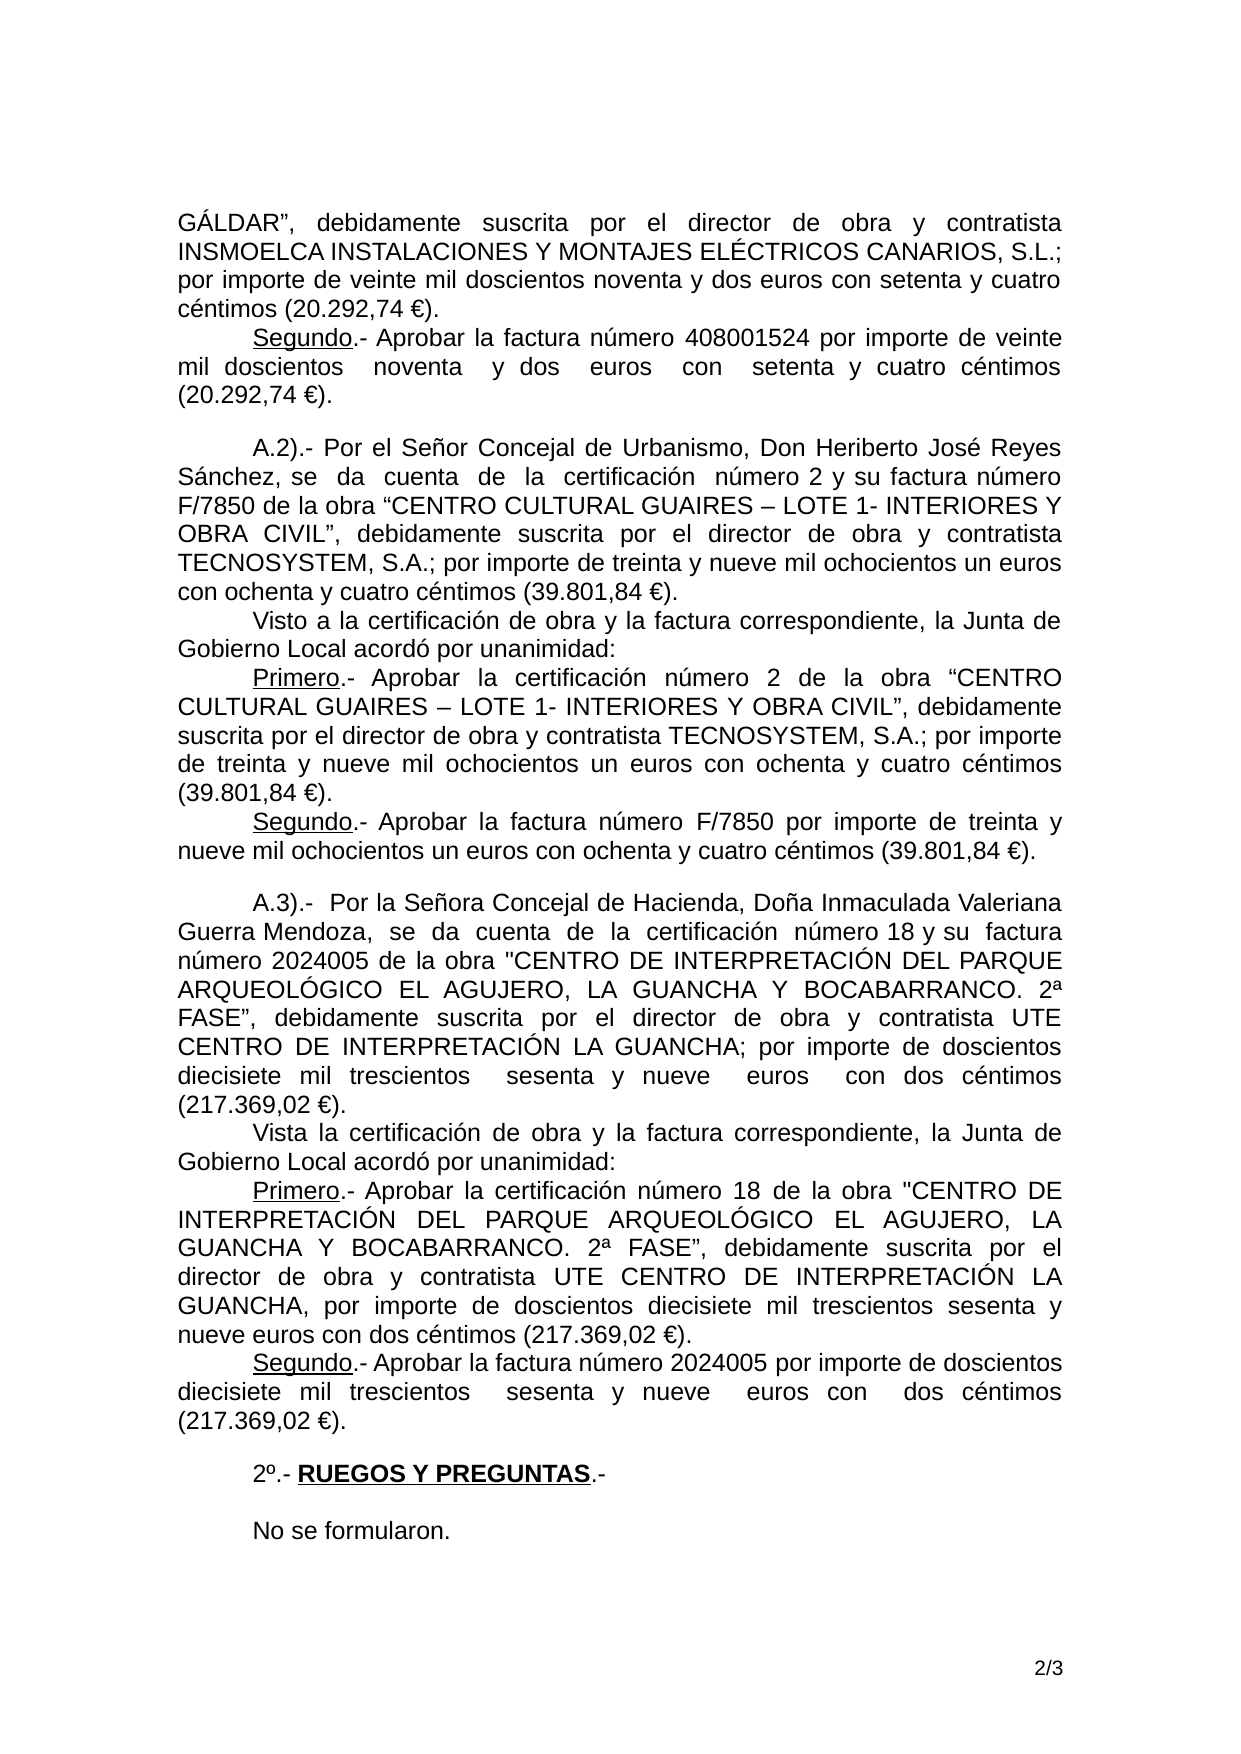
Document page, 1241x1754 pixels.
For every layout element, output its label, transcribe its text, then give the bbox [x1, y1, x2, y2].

text Vista la certificación de obra y la factura correspondiente, la Junta de Gobierno Local acordó por unanimidad: [177, 1118, 1063, 1176]
text Segundo.- Aprobar la factura número 408001524 por importe de veinte mil doscientos noventa y dos euros con setenta y cuatro céntimos (20.292,74 €). [177, 323, 1063, 409]
text GÁLDAR”, debidamente suscrita por el director de obra y contratista INSMOELCA INSTALACIONES Y MONTAJES ELÉCTRICOS CANARIOS, S.L.; por importe de veinte mil doscientos noventa y dos euros con setenta y cuatro céntimos (20.292,74 €). [177, 208, 1063, 323]
text Segundo.- Aprobar la factura número 2024005 por importe de doscientos diecisiete mil trescientos sesenta y nueve euros con dos céntimos (217.369,02 €). [177, 1348, 1063, 1434]
text A.2).- Por el Señor Concejal de Urbanismo, Don Heriberto José Reyes Sánchez, se da cuenta de la certificación número 2 y su factura número F/7850 de la obra “CENTRO CULTURAL GUAIRES – LOTE 1- INTERIORES Y OBRA CIVIL”, debidamente suscrita por el director de obra y contratista TECNOSYSTEM, S.A.; por importe de treinta y nueve mil ochocientos un euros con ochenta y cuatro céntimos (39.801,84 €). [177, 433, 1063, 606]
text 2º.- RUEGOS Y PREGUNTAS.- [177, 1458, 1063, 1487]
text No se formularon. [177, 1516, 1063, 1545]
text A.3).- Por la Señora Concejal de Hacienda, Doña Inmaculada Valeriana Guerra Mendoza, se da cuenta de la certificación número 18 y su factura número 2024005 de la obra "CENTRO DE INTERPRETACIÓN DEL PARQUE ARQUEOLÓGICO EL AGUJERO, LA GUANCHA Y BOCABARRANCO. 2ª FASE”, debidamente suscrita por el director de obra y contratista UTE CENTRO DE INTERPRETACIÓN LA GUANCHA; por importe de doscientos diecisiete mil trescientos sesenta y nueve euros con dos céntimos (217.369,02 €). [177, 888, 1063, 1118]
text Visto a la certificación de obra y la factura correspondiente, la Junta de Gobierno Local acordó por unanimidad: [177, 606, 1063, 663]
text Primero.- Aprobar la certificación número 2 de la obra “CENTRO CULTURAL GUAIRES – LOTE 1- INTERIORES Y OBRA CIVIL”, debidamente suscrita por el director de obra y contratista TECNOSYSTEM, S.A.; por importe de treinta y nueve mil ochocientos un euros con ochenta y cuatro céntimos (39.801,84 €). [177, 663, 1063, 807]
text Primero.- Aprobar la certificación número 18 de la obra "CENTRO DE INTERPRETACIÓN DEL PARQUE ARQUEOLÓGICO EL AGUJERO, LA GUANCHA Y BOCABARRANCO. 2ª FASE”, debidamente suscrita por el director de obra y contratista UTE CENTRO DE INTERPRETACIÓN LA GUANCHA, por importe de doscientos diecisiete mil trescientos sesenta y nueve euros con dos céntimos (217.369,02 €). [177, 1176, 1063, 1348]
text Segundo.- Aprobar la factura número F/7850 por importe de treinta y nueve mil ochocientos un euros con ochenta y cuatro céntimos (39.801,84 €). [177, 807, 1063, 864]
